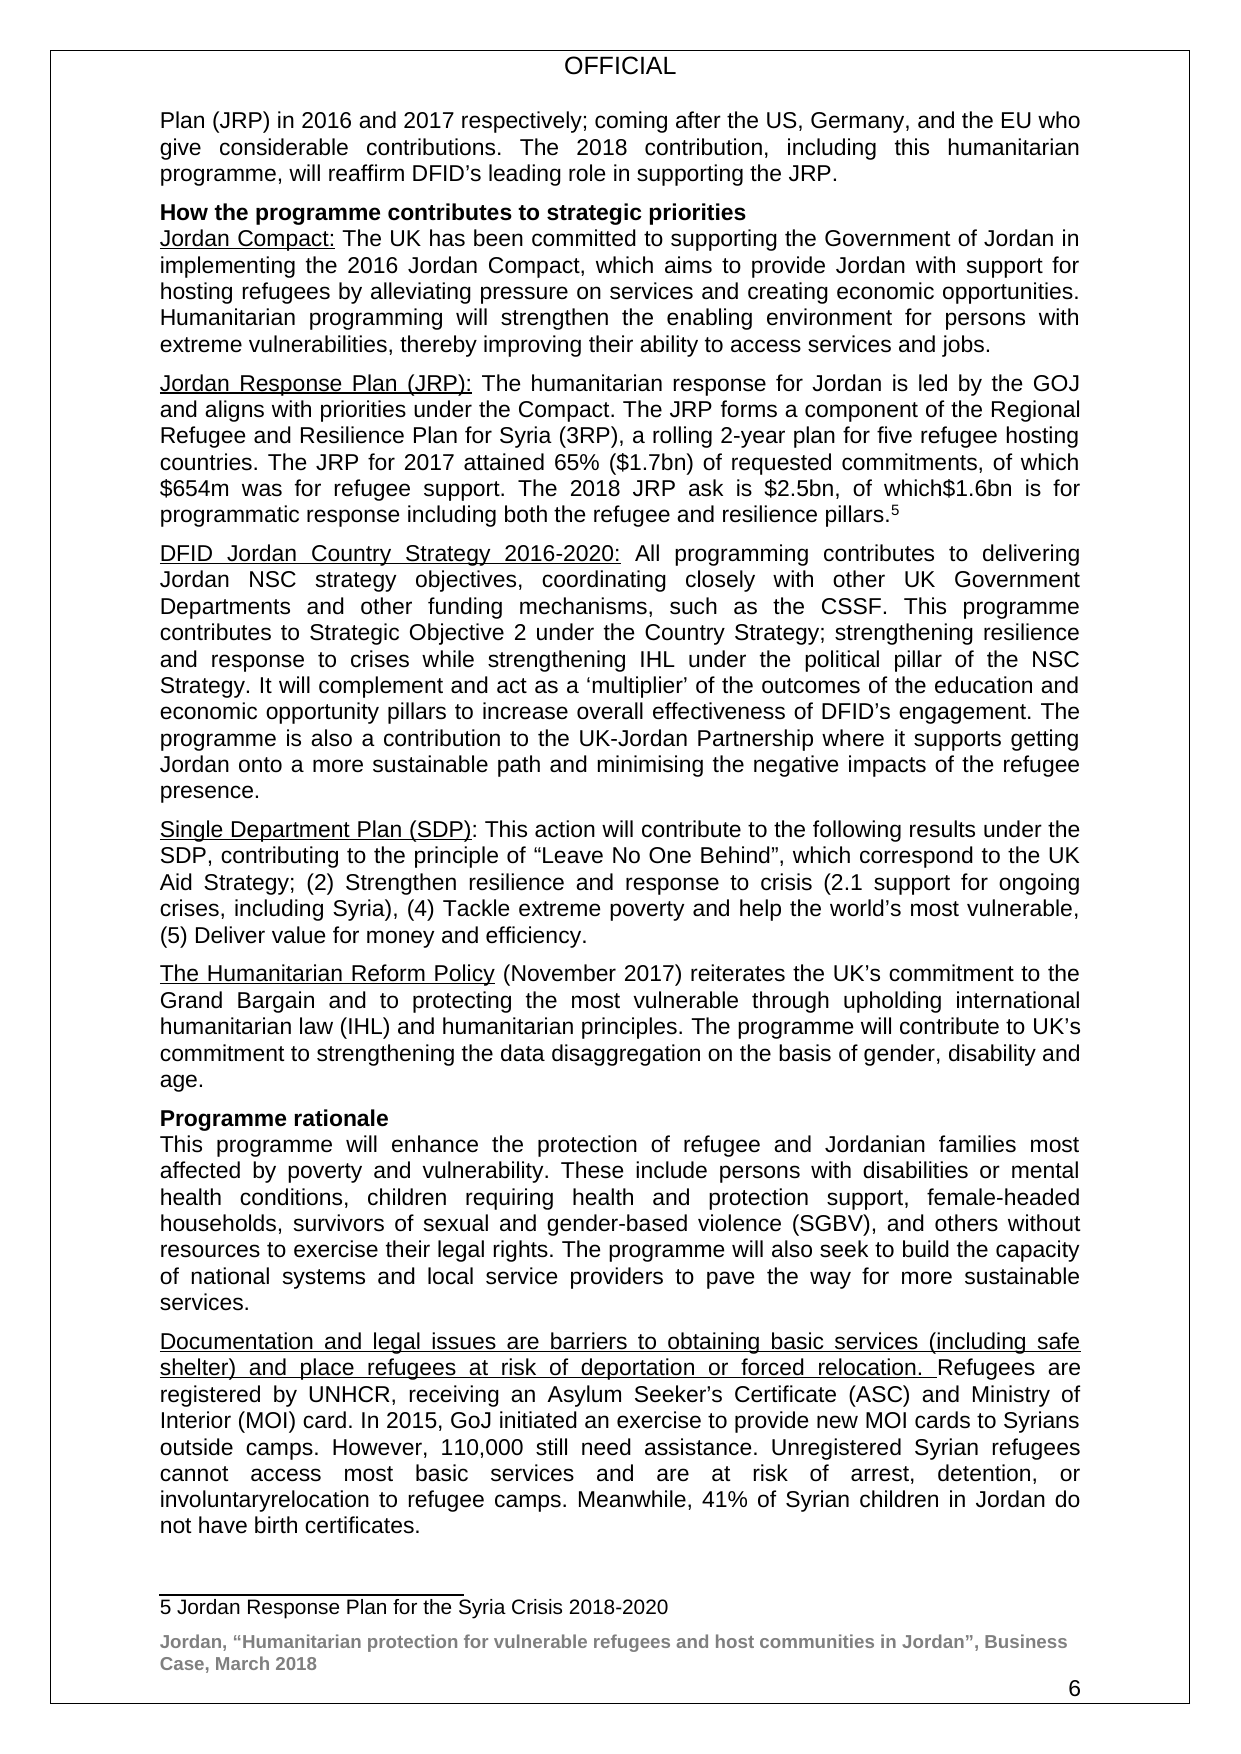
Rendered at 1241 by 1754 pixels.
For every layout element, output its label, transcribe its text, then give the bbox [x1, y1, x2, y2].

text Jordan Response Plan (JRP): The humanitarian response for Jordan is led by the GOJ and aligns with priorities under the Compact. The JRP forms a component of the Regional Refugee and Resilience Plan for Syria (3RP), a rolling 2-year plan for five refugee hosting countries. The JRP for 2017 attained 65% ($1.7bn) of requested commitments, of which $654m was for refugee support. The 2018 JRP ask is $2.5bn, of which$1.6bn is for programmatic response including both the refugee and resilience pillars. [159, 369, 1081, 528]
text DFID Jordan Country Strategy 2016-2020: All programming contributes to delivering Jordan NSC strategy objectives, coordinating closely with other UK Government Departments and other funding mechanisms, such as the CSSF. This programme contributes to Strategic Objective 2 under the Country Strategy; strengthening resilience and response to crises while strengthening IHL under the political pillar of the NSC Strategy. It will complement and act as a ‘multiplier’ of the outcomes of the education and economic opportunity pillars to increase overall effectiveness of DFID’s engagement. The programme is also a contribution to the UK-Jordan Partnership where it supports getting Jordan onto a more sustainable path and minimising the negative impacts of the refugee presence. [159, 540, 1081, 804]
text Jordan Compact: The UK has been committed to supporting the Government of Jordan in implementing the 2016 Jordan Compact, which aims to provide Jordan with support for hosting refugees by alleviating pressure on services and creating economic opportunities. Humanitarian programming will strengthen the enabling environment for persons with extreme vulnerabilities, thereby improving their ability to access services and jobs. [159, 225, 1081, 357]
text Single Department Plan (SDP): This action will contribute to the following results under the SDP, contributing to the principle of “Leave No One Behind”, which correspond to the UK Aid Strategy; (2) Strengthen resilience and response to crisis (2.1 support for ongoing crises, including Syria), (4) Tackle extreme poverty and help the world’s most vulnerable, (5) Deliver value for money and efficiency. [159, 816, 1081, 948]
text Plan (JRP) in 2016 and 2017 respectively; coming after the US, Germany, and the EU who give considerable contributions. The 2018 contribution, including this humanitarian programme, will reaffirm DFID’s leading role in supporting the JRP. [159, 107, 1081, 186]
text This programme will enhance the protection of refugee and Jordanian families most affected by poverty and vulnerability. These include persons with disabilities or mental health conditions, children requiring health and protection support, female-headed households, survivors of sexual and gender-based violence (SGBV), and others without resources to exercise their legal rights. The programme will also seek to build the capacity of national systems and local service providers to pave the way for more sustainable services. [159, 1131, 1081, 1316]
text Jordan Response Plan for the Syria Crisis 2018-2020 [159, 1595, 1081, 1619]
text How the programme contributes to strategic priorities [159, 199, 1081, 225]
text Documentation and legal issues are barriers to obtaining basic services (including safe [159, 1328, 1081, 1351]
text The Humanitarian Reform Policy (November 2017) reiterates the UK’s commitment to the Grand Bargain and to protecting the most vulnerable through upholding international humanitarian law (IHL) and humanitarian principles. The programme will contribute to UK’s commitment to strengthening the data disaggregation on the basis of gender, disability and age. [159, 960, 1081, 1092]
text Programme rationale [159, 1105, 1081, 1131]
text shelter) and place refugees at risk of deportation or forced relocation. Refugees are registered by UNHCR, receiving an Asylum Seeker’s Certificate (ASC) and Ministry of Interior (MOI) card. In 2015, GoJ initiated an exercise to provide new MOI cards to Syrians outside camps. However, 110,000 still need assistance. Unregistered Syrian refugees cannot access most basic services and are at risk of arrest, detention, or involuntaryrelocation to refugee camps. Meanwhile, 41% of Syrian children in Jordan do not have birth certificates. [159, 1352, 1081, 1539]
